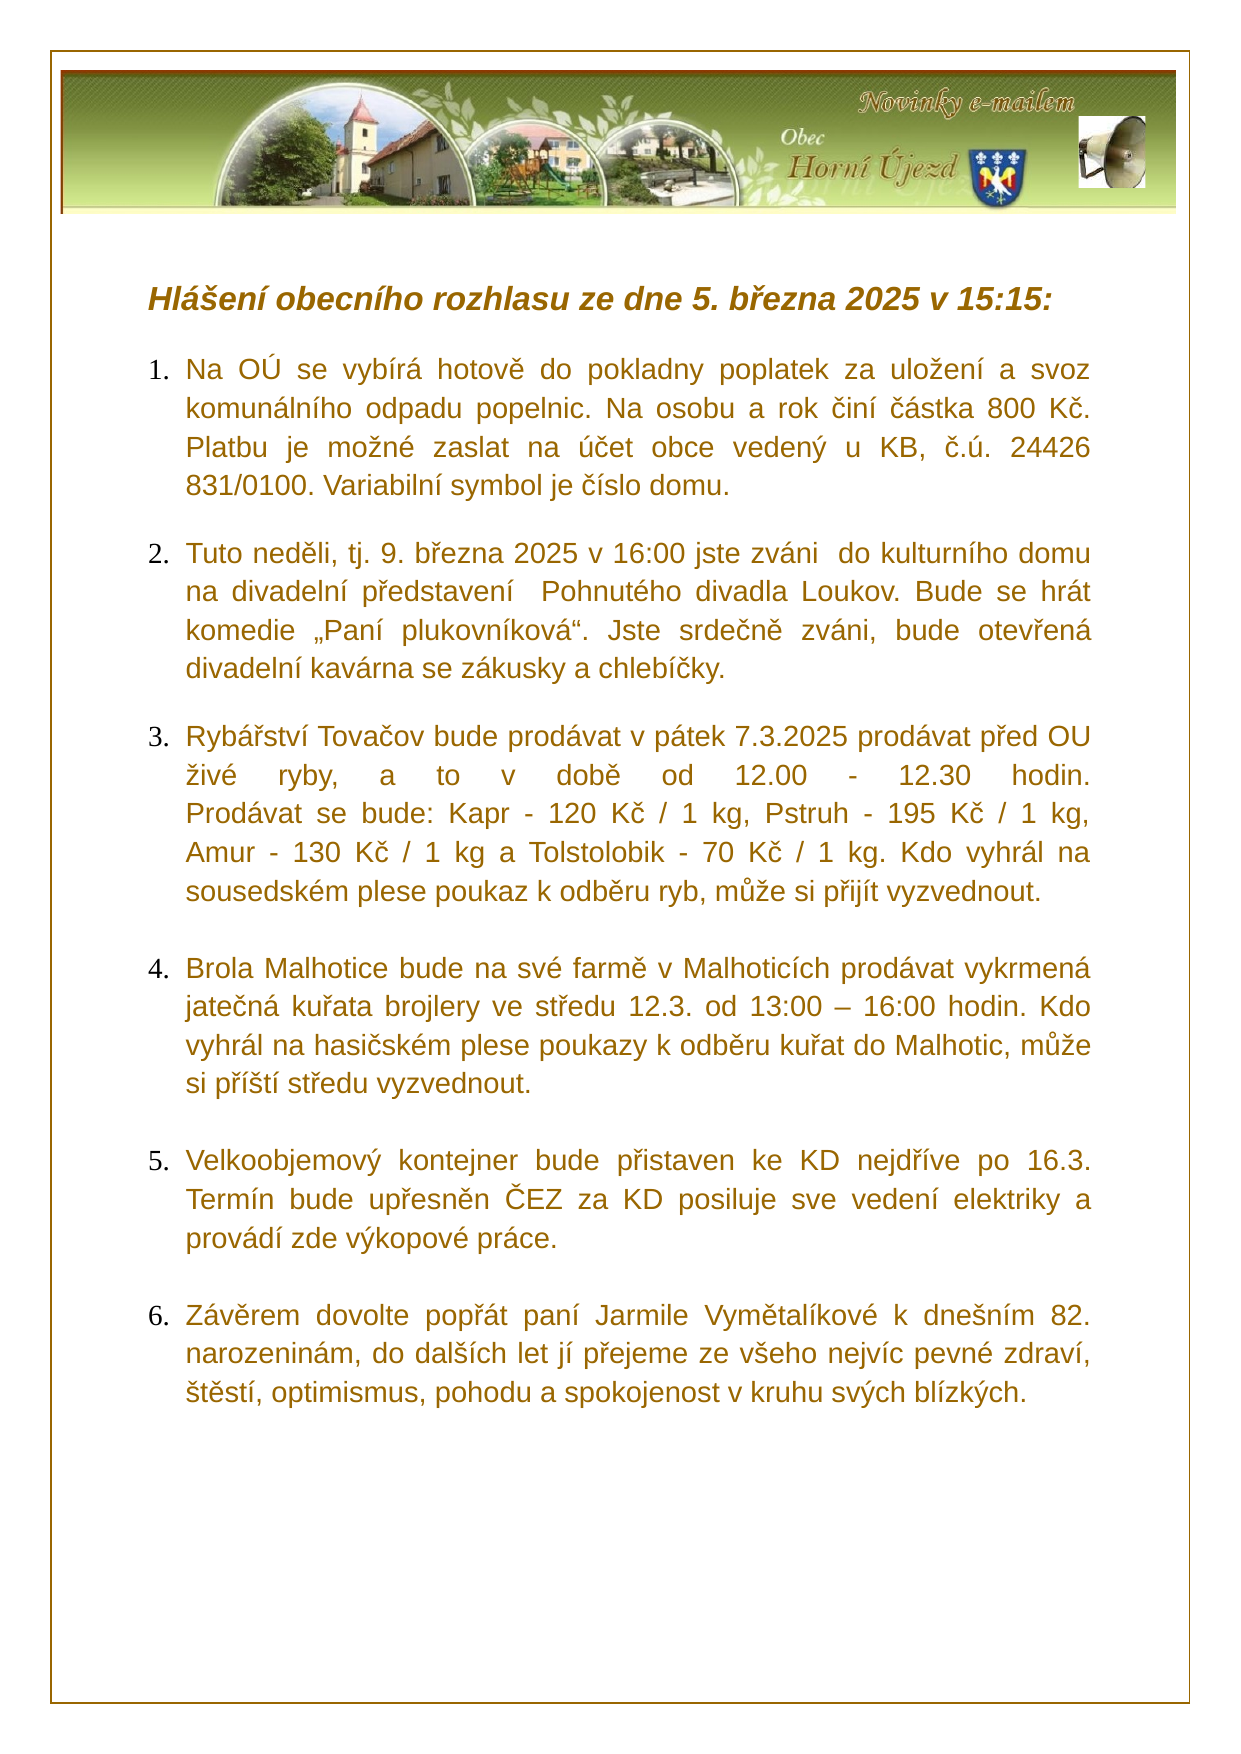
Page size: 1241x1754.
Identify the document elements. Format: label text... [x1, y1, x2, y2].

list Rybářství Tovačov bude prodávat v pátek 7.3.2025 prodávat před OU živé ryby, a to v době od 12.00 - 12.30 hodin. Prodávat se bude: Kapr - 120 Kč / 1 kg, Pstruh - 195 Kč / 1 kg, Amur - 130 Kč / 1 kg a Tolstolobik - 70 Kč / 1 kg. Kdo vyhrál na sousedském plese poukaz k odběru ryb, může si přijít vyzvednout. [148, 719, 1093, 907]
picture [60, 70, 1181, 218]
list Brola Malhotice bude na své farmě v Malhoticích prodávat vykrmená jatečná kuřata brojlery ve středu 12.3. od 13:00 – 16:00 hodin. Kdo vyhrál na hasičském plese poukazy k odběru kuřat do Malhotic, může si příští středu vyzvednout. [148, 951, 1093, 1100]
subtitle Hlášení obecního rozhlasu ze dne 5. března 2025 v 15:15: [148, 279, 1093, 317]
list Tuto neděli, tj. 9. března 2025 v 16:00 jste zváni do kulturního domu na divadelní představení Pohnutého divadla Loukov. Bude se hrát komedie „Paní plukovníková“. Jste srdečně zváni, bude otevřená divadelní kavárna se zákusky a chlebíčky. [148, 536, 1093, 685]
list Na OÚ se vybírá hotově do pokladny poplatek za uložení a svoz komunálního odpadu popelnic. Na osobu a rok činí částka 800 Kč. Platbu je možné zaslat na účet obce vedený u KB, č.ú. 24426 831/0100. Variabilní symbol je číslo domu. [148, 352, 1093, 502]
list Závěrem dovolte popřát paní Jarmile Vymětalíkové k dnešním 82. narozeninám, do dalších let jí přejeme ze všeho nejvíc pevné zdraví, štěstí, optimismus, pohodu a spokojenost v kruhu svých blízkých. [148, 1298, 1093, 1408]
list Velkoobjemový kontejner bude přistaven ke KD nejdříve po 16.3. Termín bude upřesněn ČEZ za KD posiluje sve vedení elektriky a provádí zde výkopové práce. [148, 1143, 1093, 1254]
